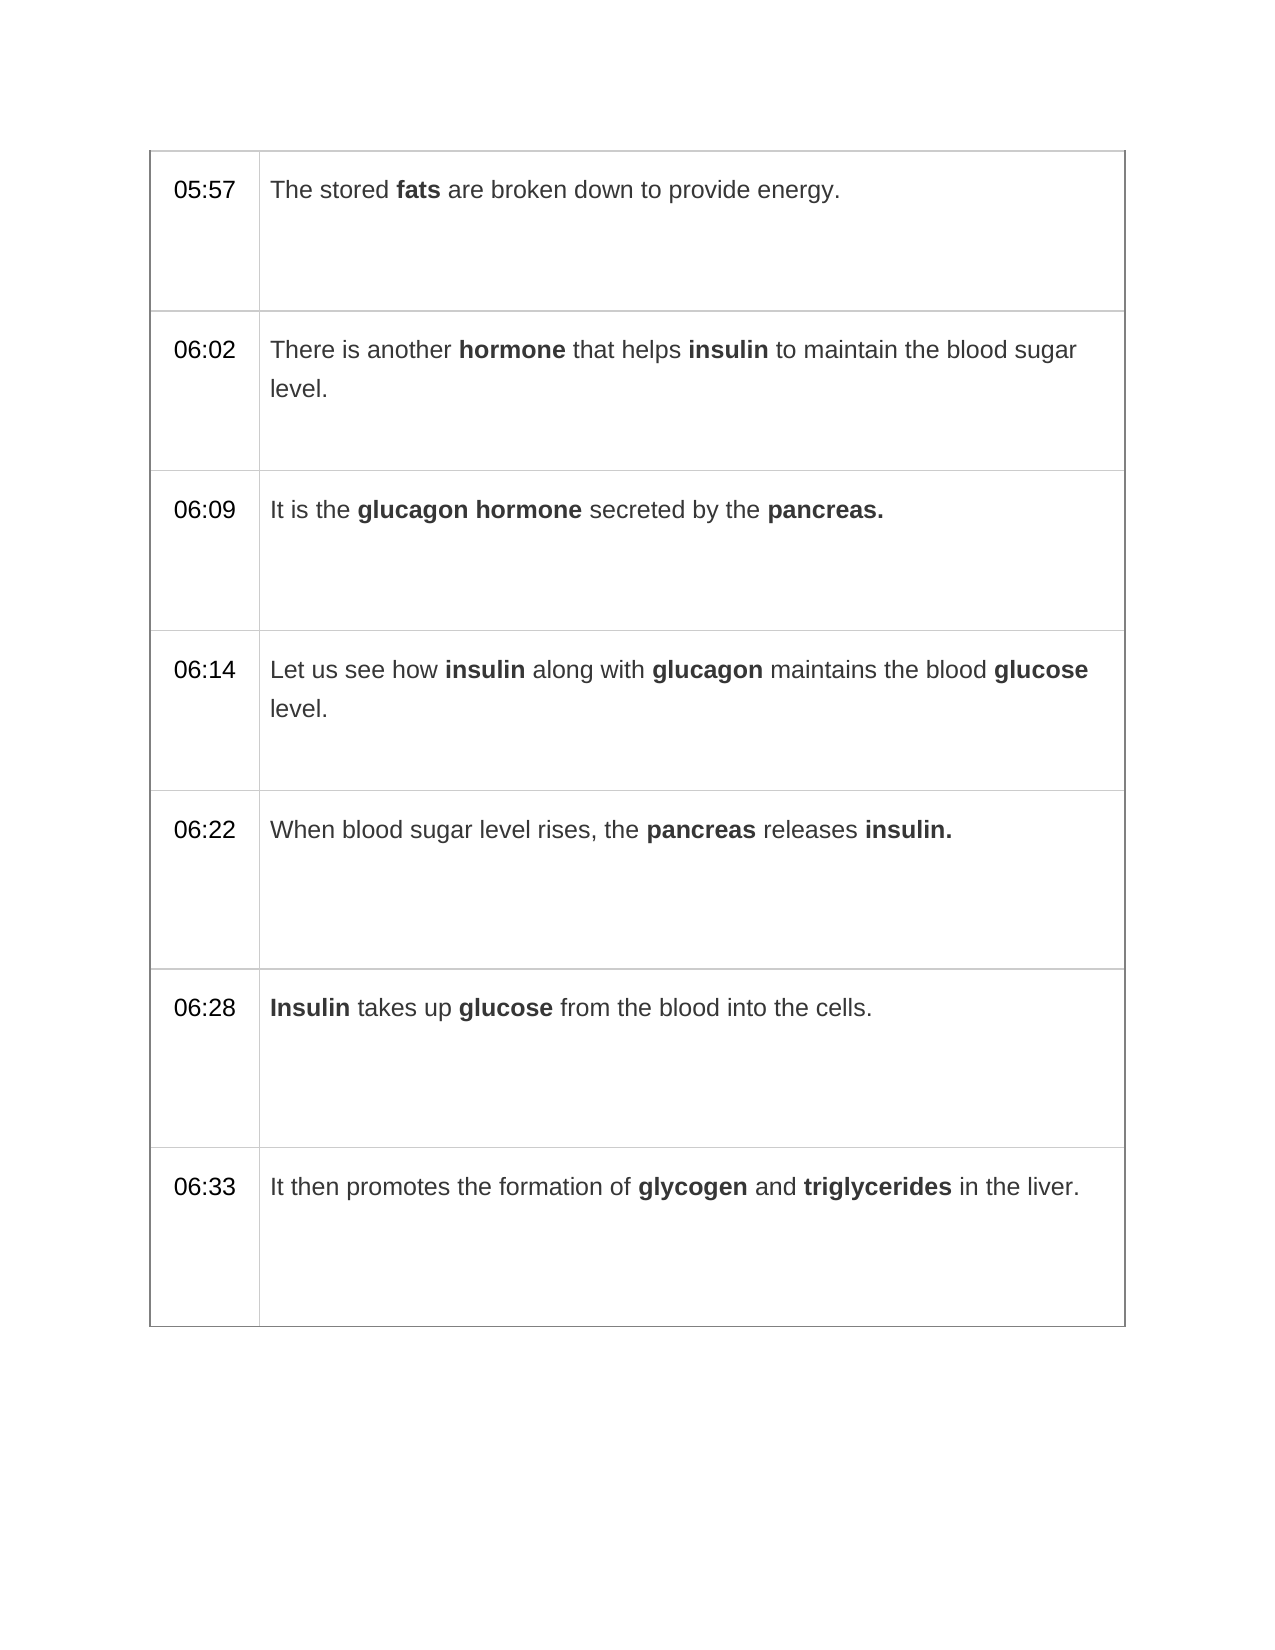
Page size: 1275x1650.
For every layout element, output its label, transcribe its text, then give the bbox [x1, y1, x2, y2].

table_cell It then promotes the formation of glycogen and triglycerides in the liver. [260, 1148, 1124, 1326]
table_cell 06:22 [151, 791, 259, 968]
table_cell 05:57 [151, 152, 259, 310]
table_cell 06:09 [151, 471, 259, 630]
table_cell It is the glucagon hormone secreted by the pancreas. [260, 471, 1124, 630]
table_cell Insulin takes up glucose from the blood into the cells. [260, 970, 1124, 1147]
table_cell 06:14 [151, 631, 259, 789]
table_cell The stored fats are broken down to provide energy. [260, 152, 1124, 310]
table_cell 06:28 [151, 970, 259, 1147]
table_cell When blood sugar level rises, the pancreas releases insulin. [260, 791, 1124, 968]
table_cell 06:02 [151, 312, 259, 470]
table_cell Let us see how insulin along with glucagon maintains the blood glucose level. [260, 631, 1124, 789]
table_cell There is another hormone that helps insulin to maintain the blood sugar level. [260, 312, 1124, 470]
table_cell 06:33 [151, 1148, 259, 1326]
